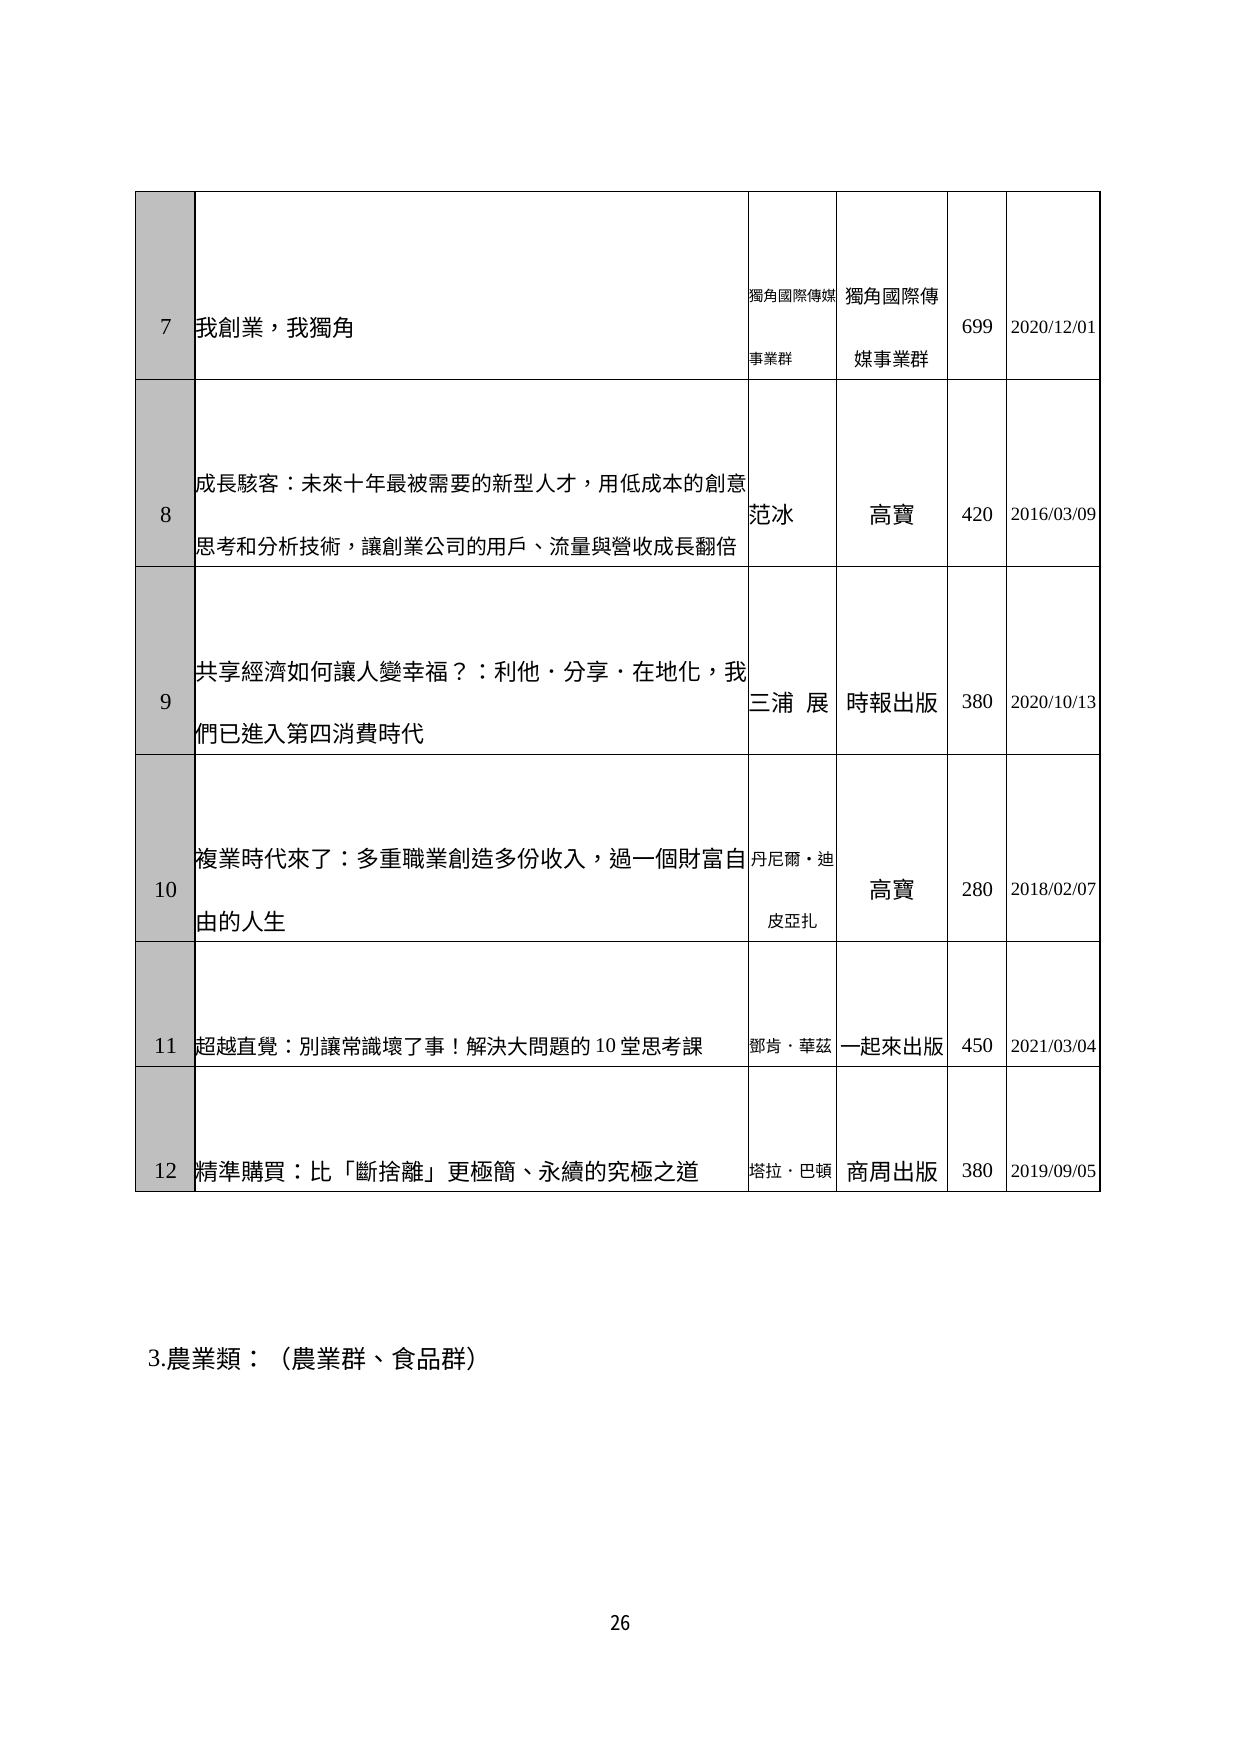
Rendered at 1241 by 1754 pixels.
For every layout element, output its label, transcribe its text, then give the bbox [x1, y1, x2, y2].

table_cell 獨角國際傳媒事業群 [837, 192, 947, 379]
table_cell 塔拉．巴頓 [749, 1067, 836, 1191]
table_cell 共享經濟如何讓人變幸福？：利他．分享．在地化，我們已進入第四消費時代 [196, 567, 748, 754]
table_cell 丹尼爾‧迪皮亞扎 [749, 755, 836, 941]
table_cell 精準購買：比「斷捨離」更極簡、永續的究極之道 [196, 1067, 748, 1191]
table_cell 鄧肯．華茲 [749, 942, 836, 1066]
table_cell 我創業，我獨角 [196, 192, 748, 379]
table_cell 450 [948, 942, 1006, 1066]
table_cell 2018/02/07 [1007, 755, 1099, 941]
text 3.農業類：（農業群、食品群） [148, 1316, 1092, 1379]
table_cell 420 [948, 380, 1006, 566]
table_cell 商周出版 [837, 1067, 947, 1191]
table_cell 超越直覺：別讓常識壞了事！解決大問題的10堂思考課 [196, 942, 748, 1066]
table_cell 一起來出版 [837, 942, 947, 1066]
table_cell 2019/09/05 [1007, 1067, 1099, 1191]
table_cell 獨角國際傳媒事業群 [749, 192, 836, 379]
table_cell 三浦 展 [749, 567, 836, 754]
table_cell 高寶 [837, 380, 947, 566]
table_cell 2016/03/09 [1007, 380, 1099, 566]
table_cell 7 [136, 192, 194, 379]
table_cell 范冰 [749, 380, 836, 566]
table_cell 9 [136, 567, 194, 754]
table_cell 11 [136, 942, 194, 1066]
table_cell 280 [948, 755, 1006, 941]
table_cell 380 [948, 567, 1006, 754]
table_cell 2020/12/01 [1007, 192, 1099, 379]
table_cell 8 [136, 380, 194, 566]
table_cell 2020/10/13 [1007, 567, 1099, 754]
table_cell 380 [948, 1067, 1006, 1191]
table_cell 複業時代來了：多重職業創造多份收入，過一個財富自由的人生 [196, 755, 748, 941]
table_cell 10 [136, 755, 194, 941]
table_cell 成長駭客：未來十年最被需要的新型人才，用低成本的創意思考和分析技術，讓創業公司的用戶、流量與營收成長翻倍 [196, 380, 748, 566]
table_cell 高寶 [837, 755, 947, 941]
table_cell 時報出版 [837, 567, 947, 754]
table_cell 699 [948, 192, 1006, 379]
table_cell 12 [136, 1067, 194, 1191]
table_cell 2021/03/04 [1007, 942, 1099, 1066]
